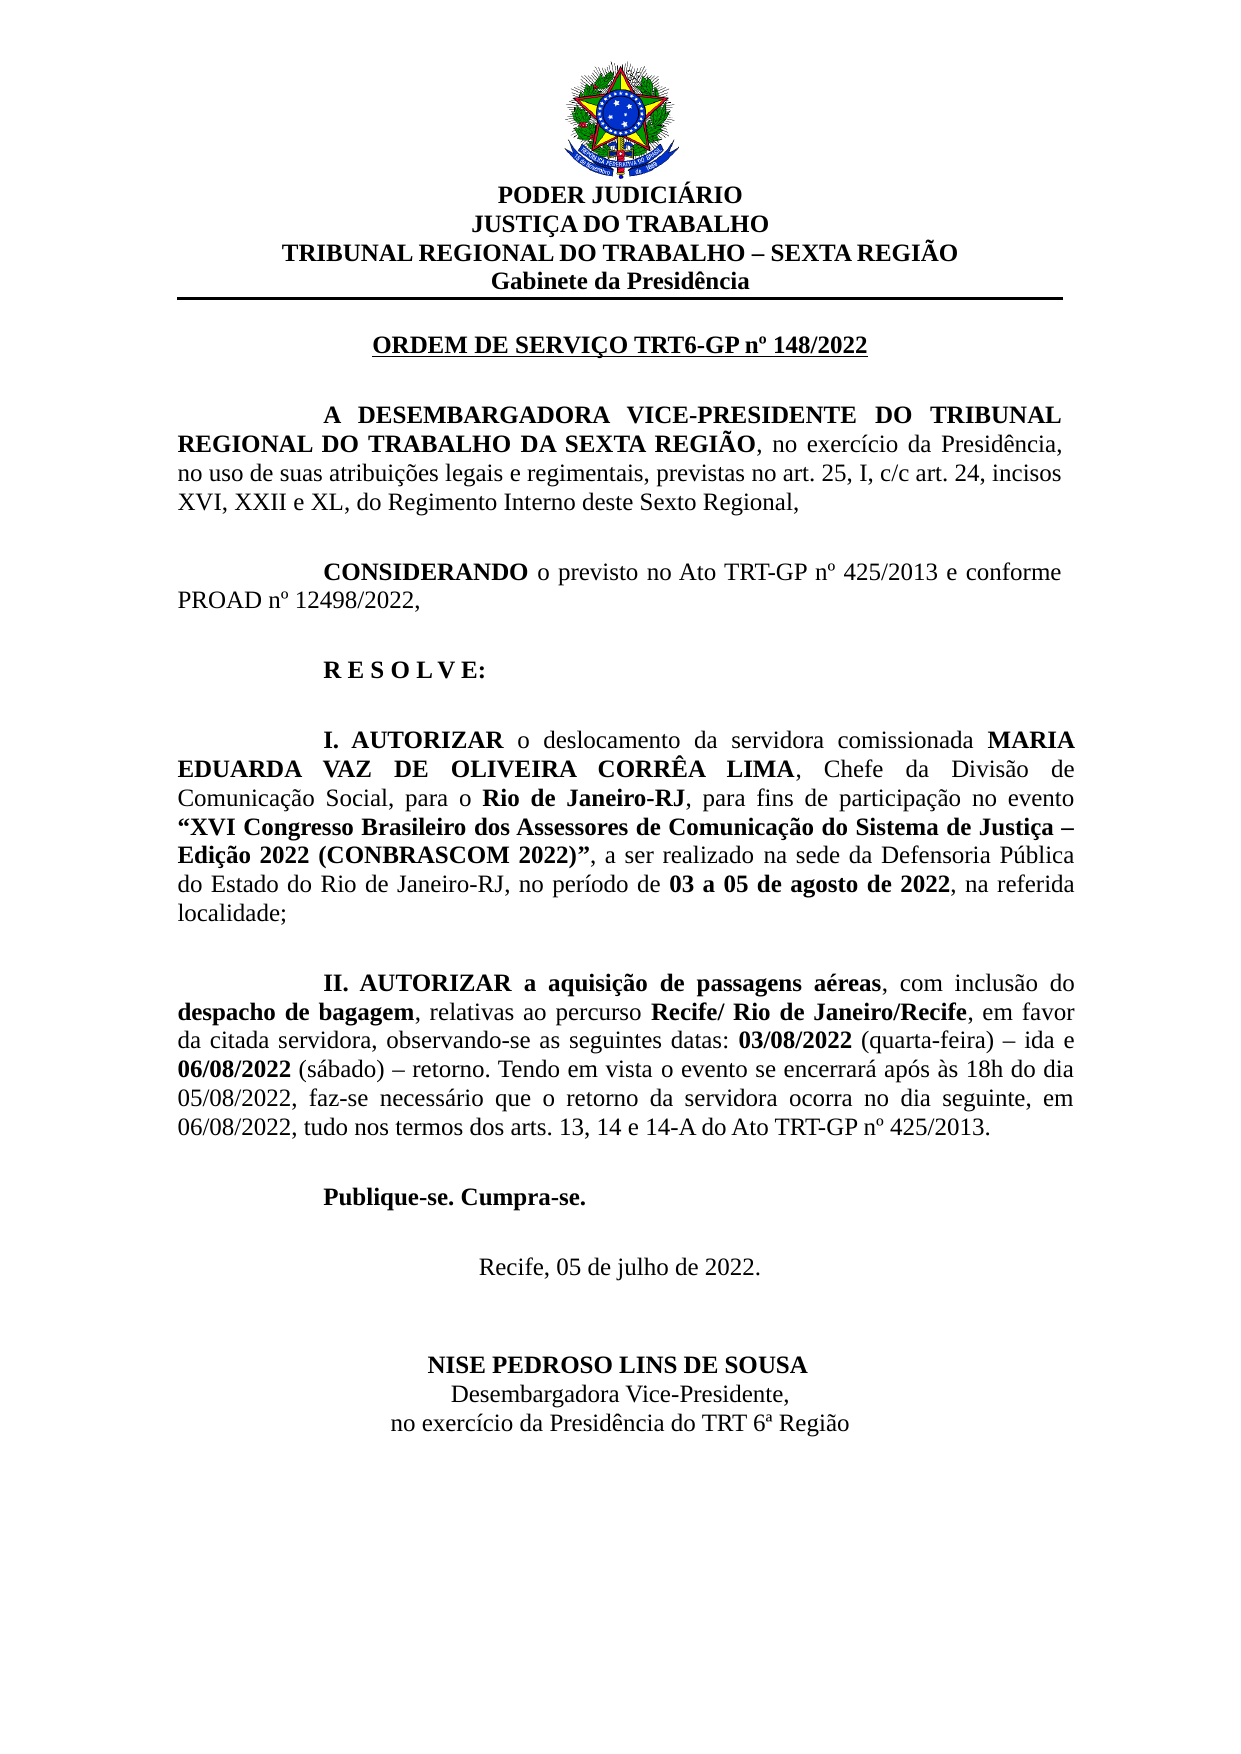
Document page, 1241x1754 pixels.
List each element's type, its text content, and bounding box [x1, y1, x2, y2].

picture [558, 59, 682, 181]
text II. AUTORIZAR a aquisição de passagens aéreas, com inclusão do despacho de bagagem, relativas ao percurso Recife/ Rio de Janeiro/Recife, em favor da citada servidora, observando-se as seguintes datas: 03/08/2022 (quarta-feira) – ida e 06/08/2022 (sábado) – retorno. Tendo em vista o evento se encerrará após às 18h do dia 05/08/2022, faz-se necessário que o retorno da servidora ocorra no dia seguinte, em 06/08/2022, tudo nos termos dos arts. 13, 14 e 14-A do Ato TRT-GP nº 425/2013. [177, 968, 1075, 1141]
text CONSIDERANDO o previsto no Ato TRT-GP nº 425/2013 e conforme PROAD nº 12498/2022, [177, 557, 1062, 614]
text JUSTIÇA DO TRABALHO [177, 209, 1063, 238]
text ORDEM DE SERVIÇO TRT6-GP nº 148/2022 [177, 331, 1062, 359]
text I. AUTORIZAR o deslocamento da servidora comissionada MARIA EDUARDA VAZ DE OLIVEIRA CORRÊA LIMA, Chefe da Divisão de Comunicação Social, para o Rio de Janeiro-RJ, para fins de participação no evento “XVI Congresso Brasileiro dos Assessores de Comunicação do Sistema de Justiça – Edição 2022 (CONBRASCOM 2022)”, a ser realizado na sede da Defensoria Pública do Estado do Rio de Janeiro-RJ, no período de 03 a 05 de agosto de 2022, na referida localidade; [177, 726, 1075, 927]
text no exercício da Presidência do TRT 6ª Região [177, 1408, 1062, 1437]
text TRIBUNAL REGIONAL DO TRABALHO – SEXTA REGIÃO [177, 238, 1063, 266]
text Gabinete da Presidência [177, 266, 1063, 297]
text Publique-se. Cumpra-se. [177, 1182, 1062, 1211]
text NISE PEDROSO LINS DE SOUSA [172, 1351, 1063, 1379]
text R E S O L V E: [177, 656, 1062, 684]
text Desembargadora Vice-Presidente, [177, 1379, 1063, 1408]
text Recife, 05 de julho de 2022. [177, 1252, 1062, 1281]
text A DESEMBARGADORA VICE-PRESIDENTE DO TRIBUNAL REGIONAL DO TRABALHO DA SEXTA REGIÃO, no exercício da Presidência, no uso de suas atribuições legais e regimentais, previstas no art. 25, I, c/c art. 24, incisos XVI, XXII e XL, do Regimento Interno deste Sexto Regional, [177, 401, 1062, 516]
text PODER JUDICIÁRIO [177, 180, 1063, 209]
